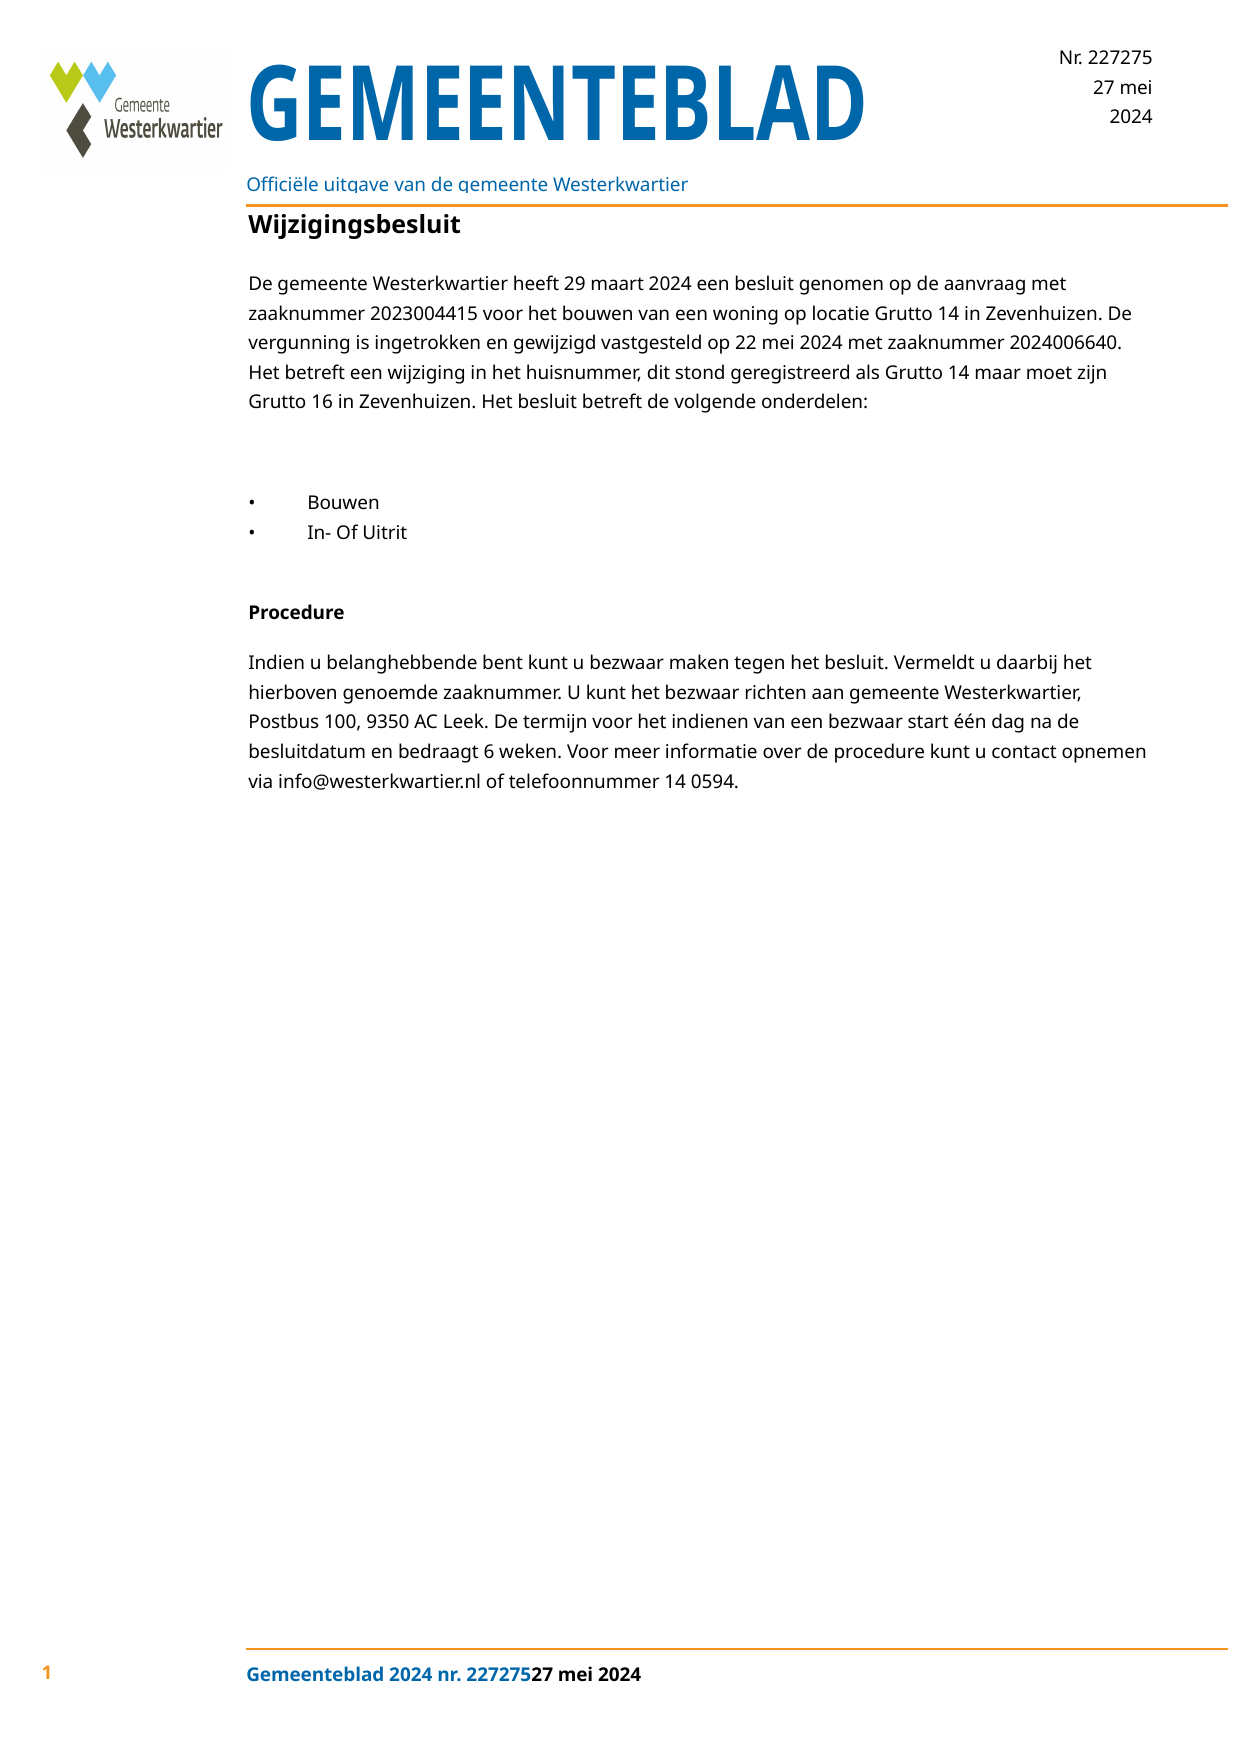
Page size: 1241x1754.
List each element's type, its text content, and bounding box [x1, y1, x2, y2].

list In- Of Uitrit [248, 519, 1152, 545]
text Procedure [248, 599, 1152, 625]
list Bouwen [248, 489, 1152, 515]
text De gemeente Westerkwartier heeft 29 maart 2024 een besluit genomen op de aanvraag met zaaknummer 2023004415 voor het bouwen van een woning op locatie Grutto 14 in Zevenhuizen. De vergunning is ingetrokken en gewijzigd vastgesteld op 22 mei 2024 met zaaknummer 2024006640. Het betreft een wijziging in het huisnummer, dit stond geregistreerd als Grutto 14 maar moet zijn Grutto 16 in Zevenhuizen. Het besluit betreft de volgende onderdelen: [248, 270, 1152, 414]
picture [41, 47, 231, 172]
text Indien u belanghebbende bent kunt u bezwaar maken tegen het besluit. Vermeldt u daarbij het hierboven genoemde zaaknummer. U kunt het bezwaar richten aan gemeente Westerkwartier, Postbus 100, 9350 AC Leek. De termijn voor het indienen van een bezwaar start één dag na de besluitdatum en bedraagt 6 weken. Voor meer informatie over de procedure kunt u contact opnemen via info@westerkwartier.nl of telefoonnummer 14 0594. [248, 649, 1152, 793]
text Wijzigingsbesluit [248, 207, 1152, 241]
